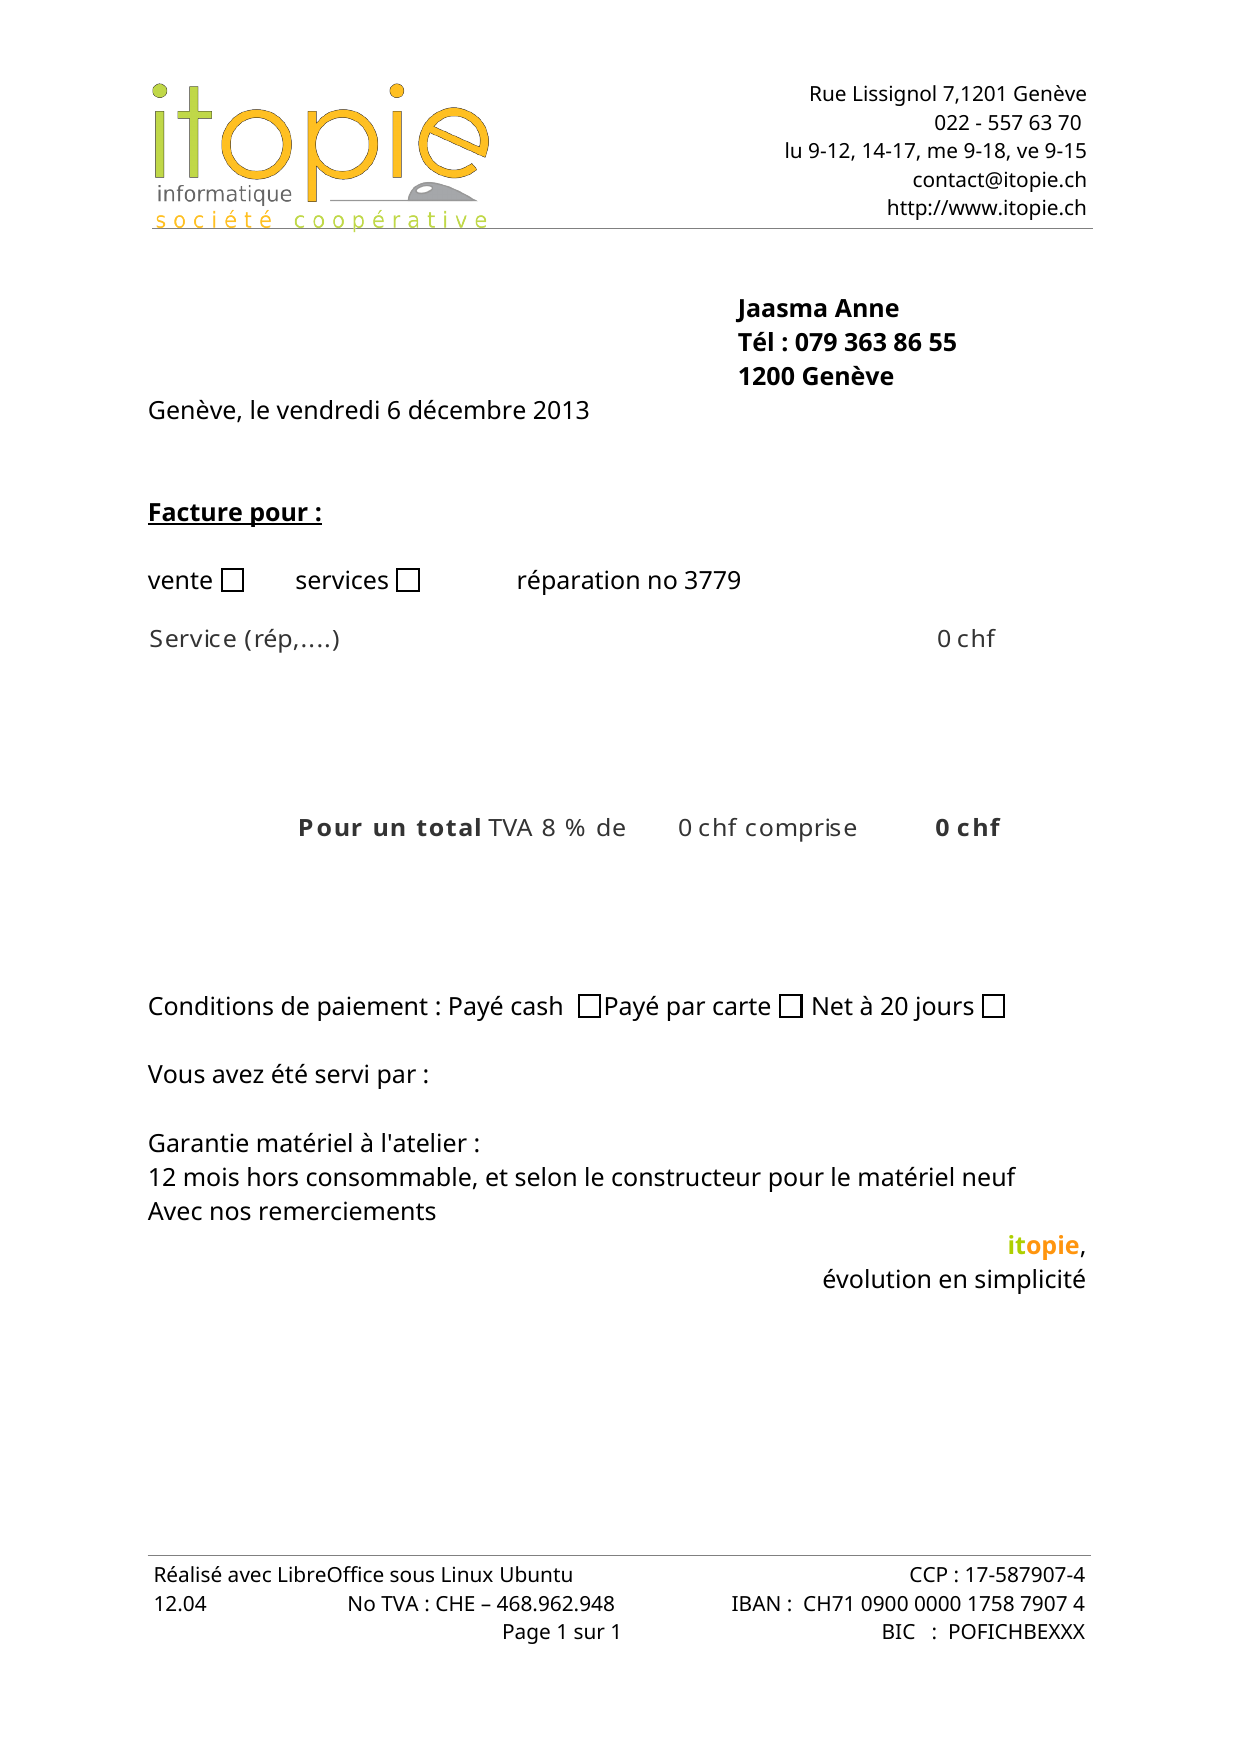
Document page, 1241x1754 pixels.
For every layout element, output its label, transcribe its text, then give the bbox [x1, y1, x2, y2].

text 12 mois hors consommable, et selon le constructeur pour le matériel neuf [148, 1159, 1093, 1193]
text Avec nos remerciements [148, 1193, 1093, 1227]
text Tél : 079 363 86 55 [148, 324, 1093, 358]
picture [138, 72, 500, 244]
text évolution en simplicité [148, 1262, 1093, 1296]
text Garantie matériel à l'atelier : [148, 1125, 1093, 1159]
text Genève, le vendredi 6 décembre 2013 [148, 392, 1093, 427]
text Vous avez été servi par : [148, 1057, 1093, 1091]
text vente services réparation no 3779 [148, 563, 1093, 597]
text Facture pour : [148, 495, 1093, 529]
text 1200 Genève [148, 358, 1093, 392]
text Conditions de paiement : Payé cash Payé par carte Net à 20 jours [148, 989, 1093, 1023]
text itopie, [148, 1227, 1093, 1262]
text Jaasma Anne [148, 290, 1093, 324]
